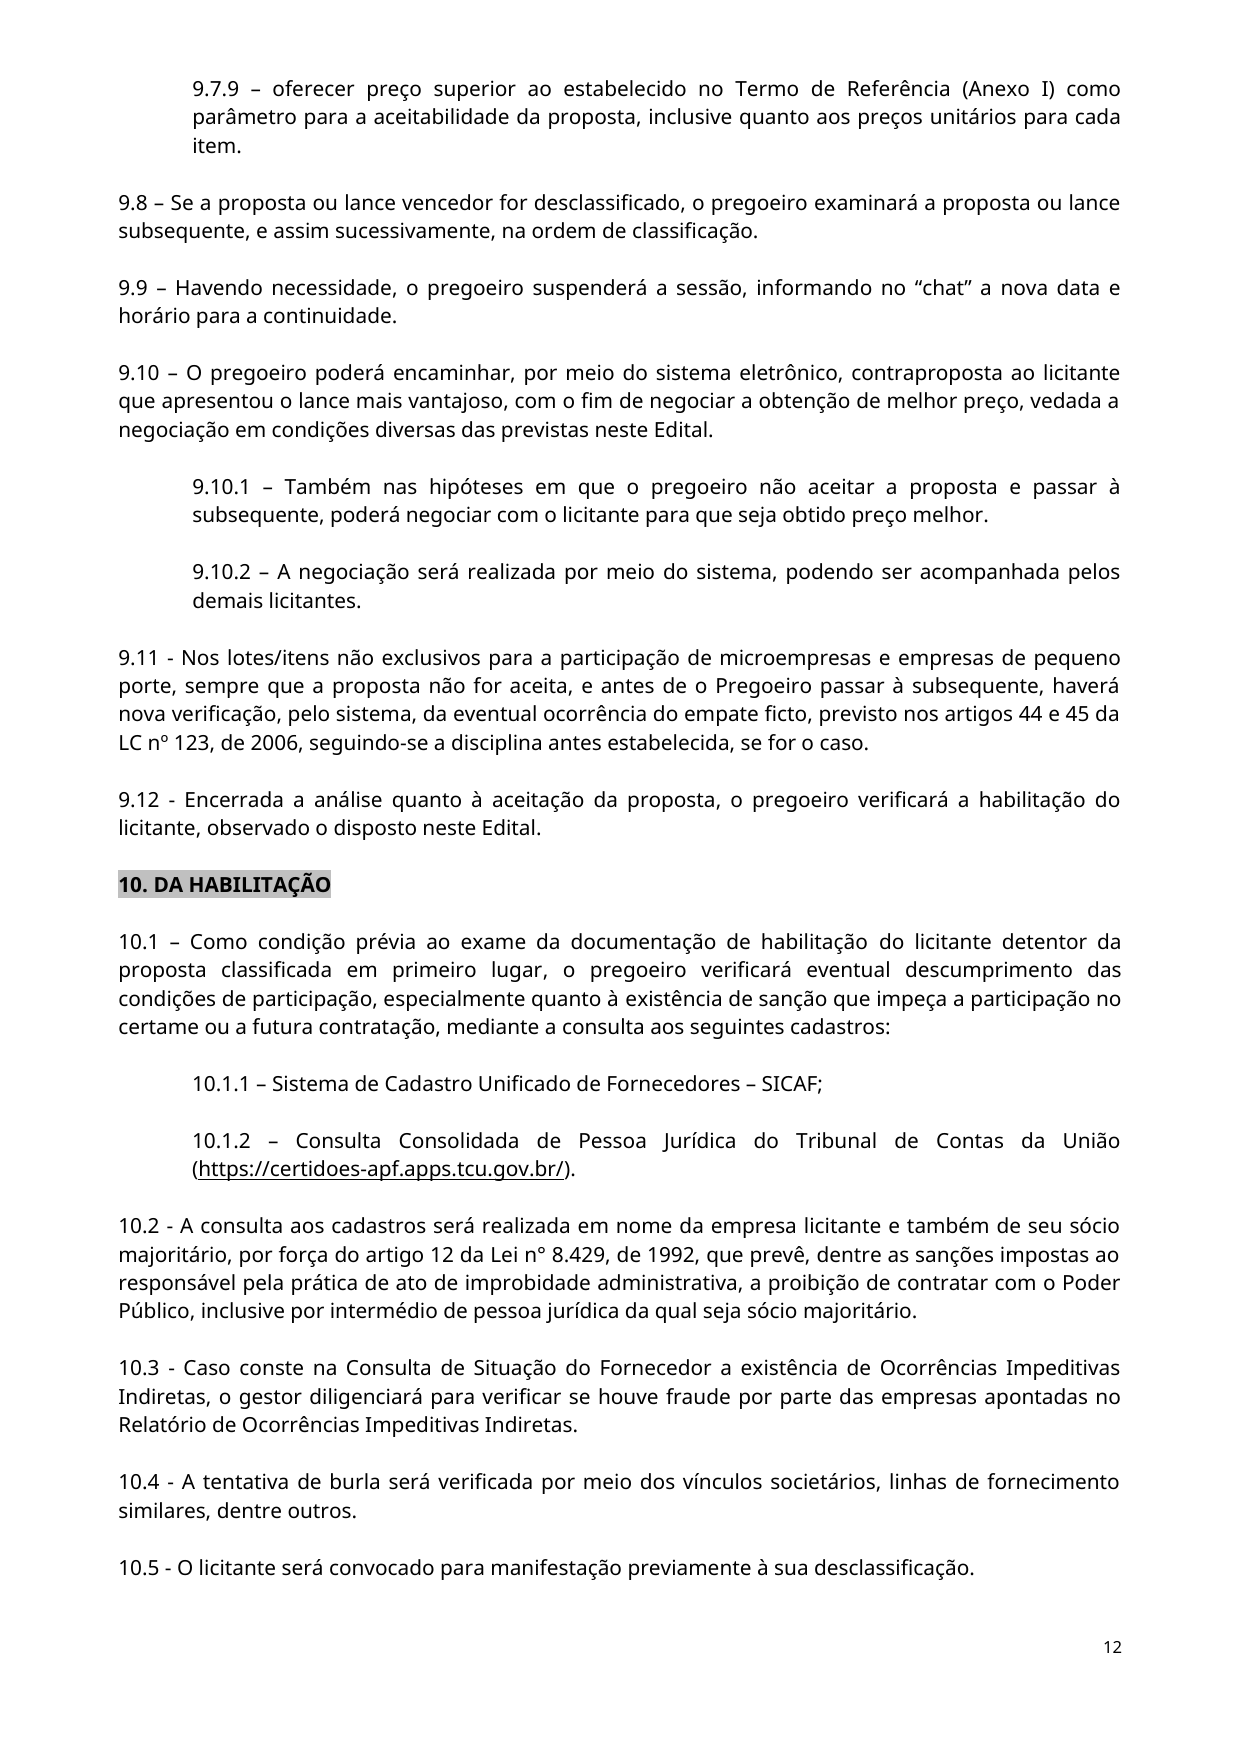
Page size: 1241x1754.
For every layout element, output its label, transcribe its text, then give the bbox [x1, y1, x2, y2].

text 10. DA HABILITAÇÃO [118, 870, 1122, 898]
list 10.1.1 – Sistema de Cadastro Unificado de Fornecedores – SICAF; [192, 1069, 1122, 1098]
text 9.9 – Havendo necessidade, o pregoeiro suspenderá a sessão, informando no “chat” a nova data e horário para a continuidade. [118, 273, 1122, 330]
text 9.10 – O pregoeiro poderá encaminhar, por meio do sistema eletrônico, contraproposta ao licitante que apresentou o lance mais vantajoso, com o fim de negociar a obtenção de melhor preço, vedada a negociação em condições diversas das previstas neste Edital. [118, 358, 1122, 443]
list 10.1.2 – Consulta Consolidada de Pessoa Jurídica do Tribunal de Contas da União (https://certidoes-apf.apps.tcu.gov.br/). [192, 1126, 1122, 1183]
list 10.3 - Caso conste na Consulta de Situação do Fornecedor a existência de Ocorrências Impeditivas Indiretas, o gestor diligenciará para verificar se houve fraude por parte das empresas apontadas no Relatório de Ocorrências Impeditivas Indiretas. [118, 1353, 1122, 1439]
list 10.5 - O licitante será convocado para manifestação previamente à sua desclassificação. [118, 1553, 1122, 1581]
text 9.8 – Se a proposta ou lance vencedor for desclassificado, o pregoeiro examinará a proposta ou lance subsequente, e assim sucessivamente, na ordem de classificação. [118, 188, 1122, 244]
text 9.12 - Encerrada a análise quanto à aceitação da proposta, o pregoeiro verificará a habilitação do licitante, observado o disposto neste Edital. [118, 785, 1122, 842]
text 9.11 - Nos lotes/itens não exclusivos para a participação de microempresas e empresas de pequeno porte, sempre que a proposta não for aceita, e antes de o Pregoeiro passar à subsequente, haverá nova verificação, pelo sistema, da eventual ocorrência do empate ficto, previsto nos artigos 44 e 45 da LC nº 123, de 2006, seguindo-se a disciplina antes estabelecida, se for o caso. [118, 643, 1122, 756]
text 9.10.2 – A negociação será realizada por meio do sistema, podendo ser acompanhada pelos demais licitantes. [192, 557, 1122, 614]
list 10.2 - A consulta aos cadastros será realizada em nome da empresa licitante e também de seu sócio majoritário, por força do artigo 12 da Lei n° 8.429, de 1992, que prevê, dentre as sanções impostas ao responsável pela prática de ato de improbidade administrativa, a proibição de contratar com o Poder Público, inclusive por intermédio de pessoa jurídica da qual seja sócio majoritário. [118, 1211, 1122, 1325]
list 10.4 - A tentativa de burla será verificada por meio dos vínculos societários, linhas de fornecimento similares, dentre outros. [118, 1467, 1122, 1524]
list 10.1 – Como condição prévia ao exame da documentação de habilitação do licitante detentor da proposta classificada em primeiro lugar, o pregoeiro verificará eventual descumprimento das condições de participação, especialmente quanto à existência de sanção que impeça a participação no certame ou a futura contratação, mediante a consulta aos seguintes cadastros: [118, 927, 1122, 1041]
text 9.10.1 – Também nas hipóteses em que o pregoeiro não aceitar a proposta e passar à subsequente, poderá negociar com o licitante para que seja obtido preço melhor. [192, 472, 1122, 529]
text 9.7.9 – oferecer preço superior ao estabelecido no Termo de Referência (Anexo I) como parâmetro para a aceitabilidade da proposta, inclusive quanto aos preços unitários para cada item. [192, 74, 1122, 159]
